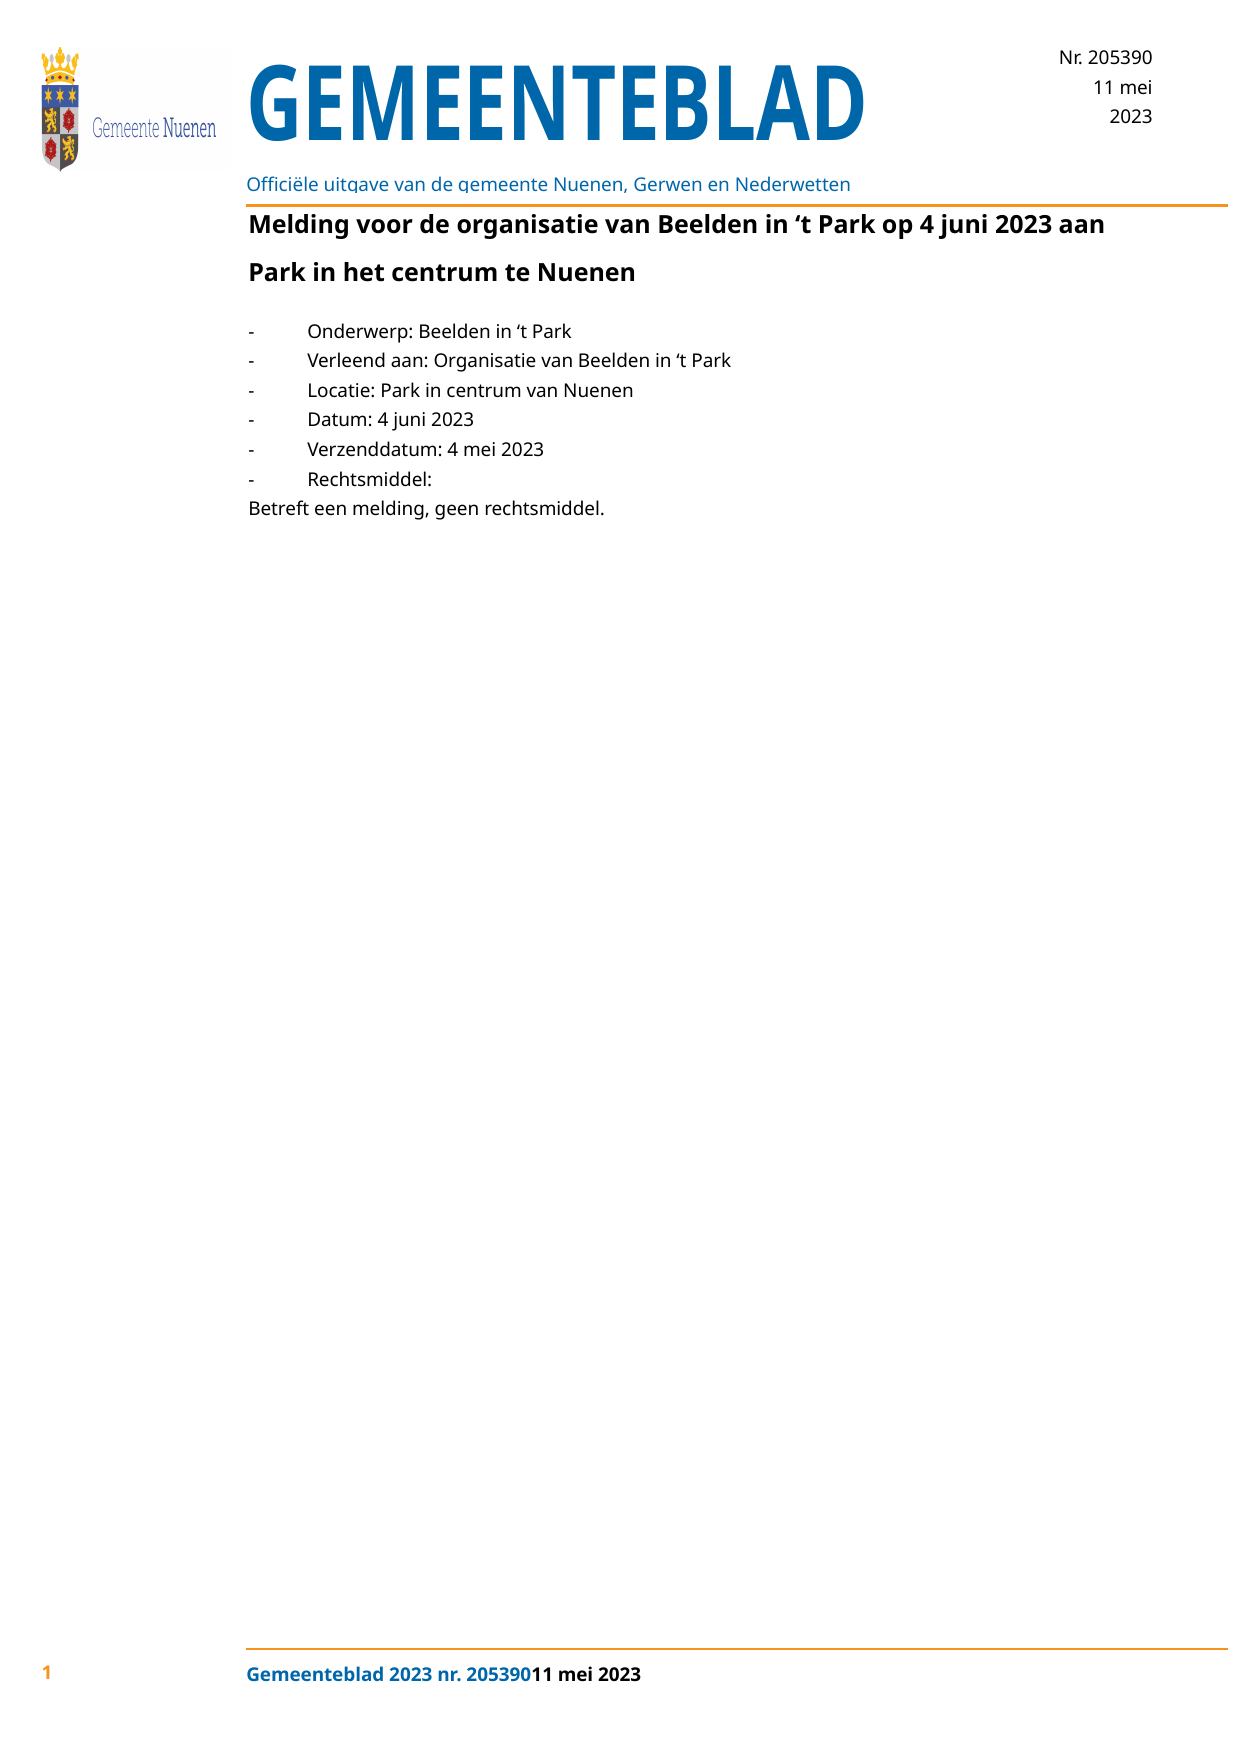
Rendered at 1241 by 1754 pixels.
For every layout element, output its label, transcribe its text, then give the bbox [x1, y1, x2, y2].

text Betreft een melding, geen rechtsmiddel. [248, 495, 1152, 521]
list Verzenddatum: 4 mei 2023 [248, 436, 1152, 462]
list Datum: 4 juni 2023 [248, 407, 1152, 432]
text Melding voor de organisatie van Beelden in ‘t Park op 4 juni 2023 aan Park in het centrum te Nuenen [248, 207, 1152, 288]
list Locatie: Park in centrum van Nuenen [248, 377, 1152, 403]
list Verleend aan: Organisatie van Beelden in ‘t Park [248, 347, 1152, 373]
list Rechtsmiddel: [248, 466, 1152, 492]
picture [41, 47, 231, 172]
list Onderwerp: Beelden in ‘t Park [248, 318, 1152, 344]
